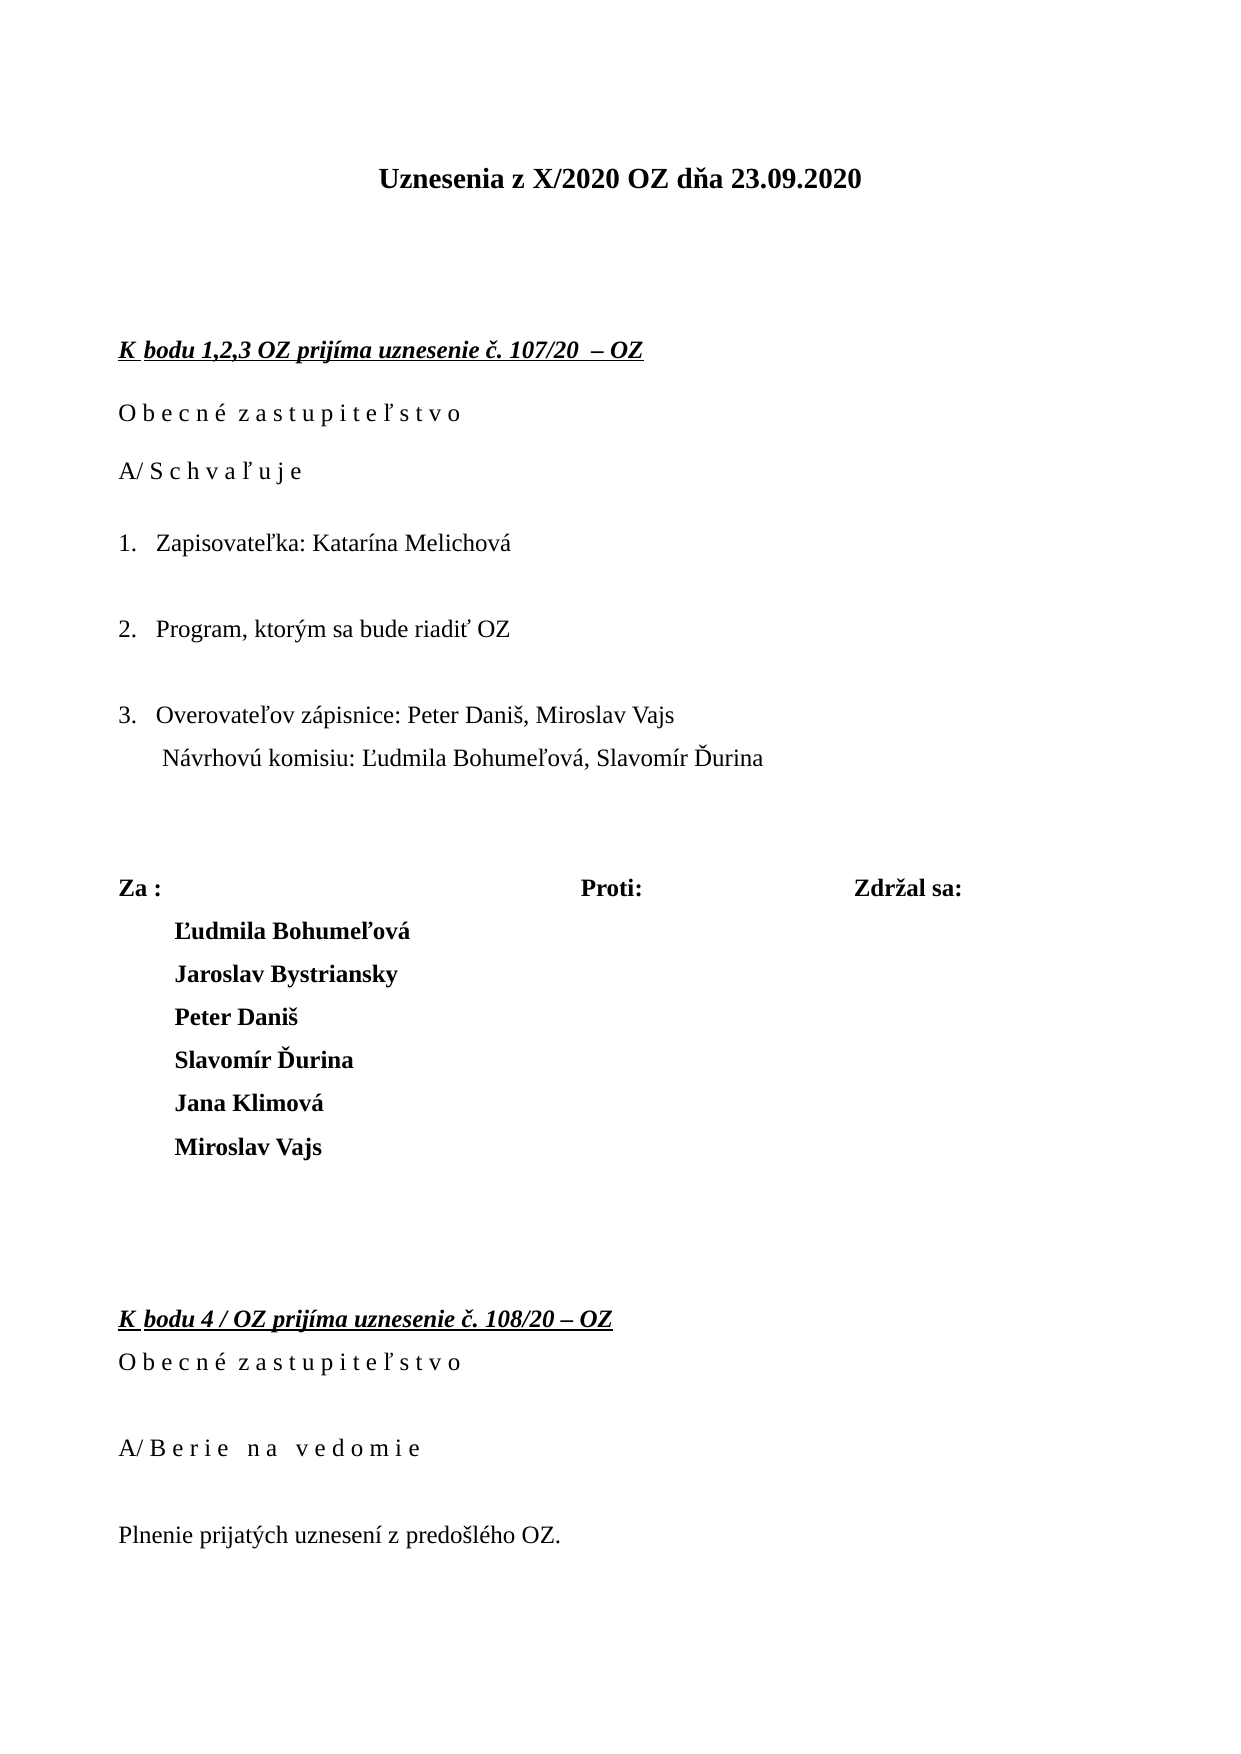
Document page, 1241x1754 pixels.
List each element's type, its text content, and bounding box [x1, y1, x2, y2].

text Návrhovú komisiu: Ľudmila Bohumeľová, Slavomír Ďurina [118, 743, 1122, 772]
text Ľudmila Bohumeľová [118, 916, 1122, 945]
text Jana Klimová [118, 1088, 1122, 1117]
text O b e c n é z a s t u p i t e ľ s t v o [118, 1347, 1122, 1376]
text K bodu 4 / OZ prijíma uznesenie č. 108/20 – OZ [118, 1304, 1122, 1333]
list Program, ktorým sa bude riadiť OZ [118, 614, 1122, 643]
text A/ B e r i e n a v e d o m i e [118, 1433, 1122, 1462]
text Miroslav Vajs [118, 1132, 1122, 1160]
text Slavomír Ďurina [118, 1045, 1122, 1074]
subtitle K bodu 1,2,3 OZ prijíma uznesenie č. 107/20 – OZ [118, 335, 1122, 363]
text Jaroslav Bystriansky [118, 959, 1122, 988]
text O b e c n é z a s t u p i t e ľ s t v o [118, 398, 1122, 427]
text Plnenie prijatých uznesení z predošlého OZ. [118, 1520, 1122, 1548]
text Uznesenia z X/2020 OZ dňa 23.09.2020 [118, 161, 1122, 195]
text Peter Daniš [118, 1002, 1122, 1031]
text A/ S c h v a ľ u j e [118, 456, 1122, 485]
list Zapisovateľka: Katarína Melichová [118, 528, 1122, 557]
text 3. Overovateľov zápisnice: Peter Daniš, Miroslav Vajs [118, 700, 1122, 729]
text Za : Proti: Zdržal sa: [118, 873, 1122, 902]
